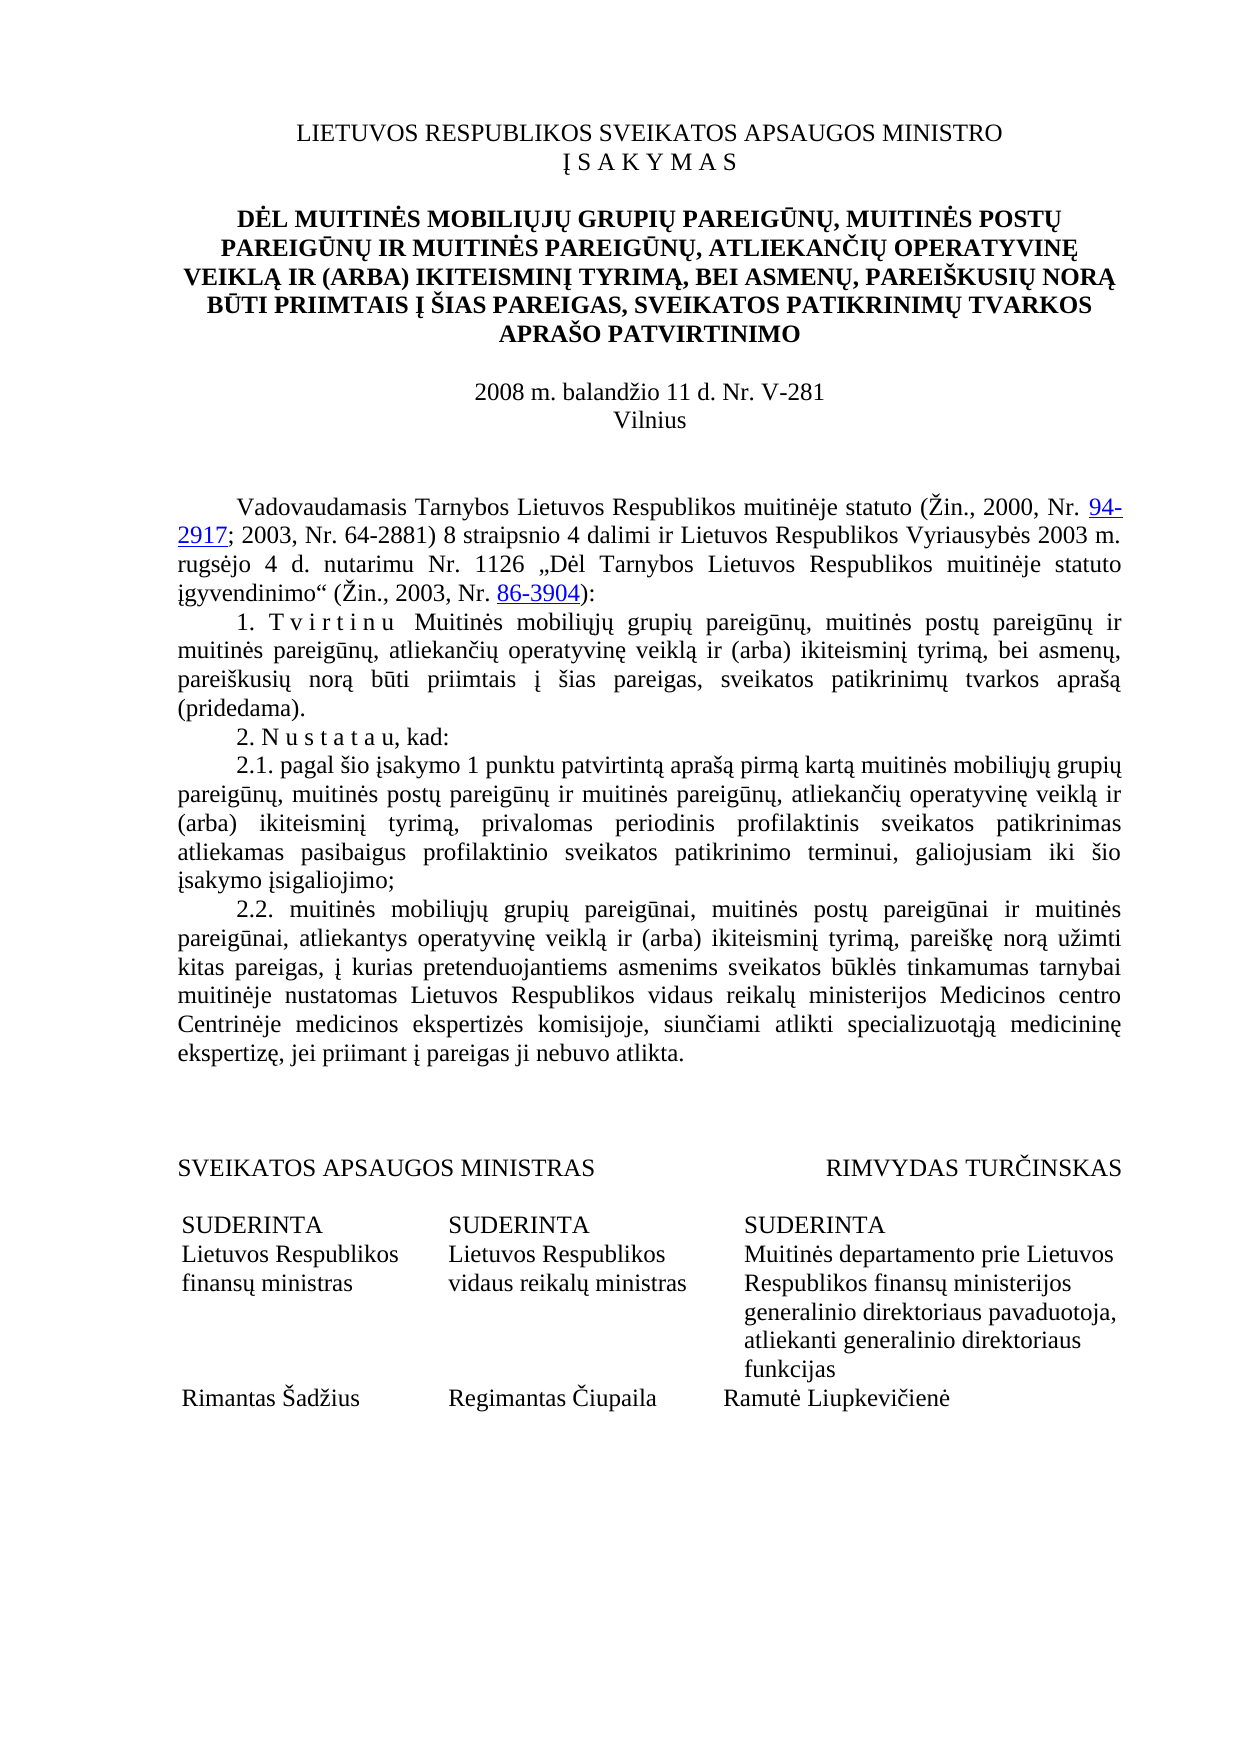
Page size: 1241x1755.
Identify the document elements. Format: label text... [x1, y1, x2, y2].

text 2.2. muitinės mobiliųjų grupių pareigūnai, muitinės postų pareigūnai ir muitinės pareigūnai, atliekantys operatyvinę veiklą ir (arba) ikiteisminį tyrimą, pareiškę norą užimti kitas pareigas, į kurias pretenduojantiems asmenims sveikatos būklės tinkamumas tarnybai muitinėje nustatomas Lietuvos Respublikos vidaus reikalų ministerijos Medicinos centro Centrinėje medicinos ekspertizės komisijoje, siunčiami atlikti specializuotąją medicininę ekspertizę, jei priimant į pareigas ji nebuvo atlikta. [177, 894, 1122, 1067]
text 1. Tvirtinu Muitinės mobiliųjų grupių pareigūnų, muitinės postų pareigūnų ir muitinės pareigūnų, atliekančių operatyvinę veiklą ir (arba) ikiteisminį tyrimą, bei asmenų, pareiškusių norą būti priimtais į šias pareigas, sveikatos patikrinimų tvarkos aprašą (pridedama). [177, 607, 1122, 722]
table_cell Lietuvos Respublikos finansų ministras [177, 1239, 444, 1383]
text 2. Nustatau, kad: [177, 722, 1122, 751]
text Vilnius [177, 406, 1122, 434]
table_header SUDERINTA [719, 1211, 744, 1239]
table_cell Muitinės departamento prie Lietuvos Respublikos finansų ministerijos generalinio direktoriaus pavaduotoja, atliekanti generalinio direktoriaus funkcijas [719, 1239, 744, 1383]
text DĖL MUITINĖS MOBILIŲJŲ GRUPIŲ PAREIGŪNŲ, MUITINĖS POSTŲ PAREIGŪNŲ IR MUITINĖS PAREIGŪNŲ, ATLIEKANČIŲ OPERATYVINĘ VEIKLĄ IR (ARBA) IKITEISMINĮ TYRIMĄ, BEI ASMENŲ, PAREIŠKUSIŲ NORĄ BŪTI PRIIMTAIS Į ŠIAS PAREIGAS, SVEIKATOS PATIKRINIMŲ TVARKOS APRAŠO PATVIRTINIMO [177, 204, 1122, 348]
text Vadovaudamasis Tarnybos Lietuvos Respublikos muitinėje statuto (Žin., 2000, Nr. 94-2917; 2003, Nr. 64-2881) 8 straipsnio 4 dalimi ir Lietuvos Respublikos Vyriausybės 2003 m. rugsėjo 4 d. nutarimu Nr. 1126 „Dėl Tarnybos Lietuvos Respublikos muitinėje statuto įgyvendinimo“ (Žin., 2003, Nr. 86-3904): [177, 492, 1122, 607]
text 2.1. pagal šio įsakymo 1 punktu patvirtintą aprašą pirmą kartą muitinės mobiliųjų grupių pareigūnų, muitinės postų pareigūnų ir muitinės pareigūnų, atliekančių operatyvinę veiklą ir (arba) ikiteisminį tyrimą, privalomas periodinis profilaktinis sveikatos patikrinimas atliekamas pasibaigus profilaktinio sveikatos patikrinimo terminui, galiojusiam iki šio įsakymo įsigaliojimo; [177, 751, 1122, 894]
text SVEIKATOS APSAUGOS MINISTRAS RIMVYDAS TURČINSKAS [177, 1153, 1122, 1182]
table_cell Lietuvos Respublikos vidaus reikalų ministras [444, 1239, 719, 1383]
text 2008 m. balandžio 11 d. Nr. V-281 [177, 377, 1122, 406]
text LIETUVOS RESPUBLIKOS SVEIKATOS APSAUGOS MINISTRO [177, 118, 1122, 147]
text ĮSAKYMAS [177, 147, 1122, 176]
